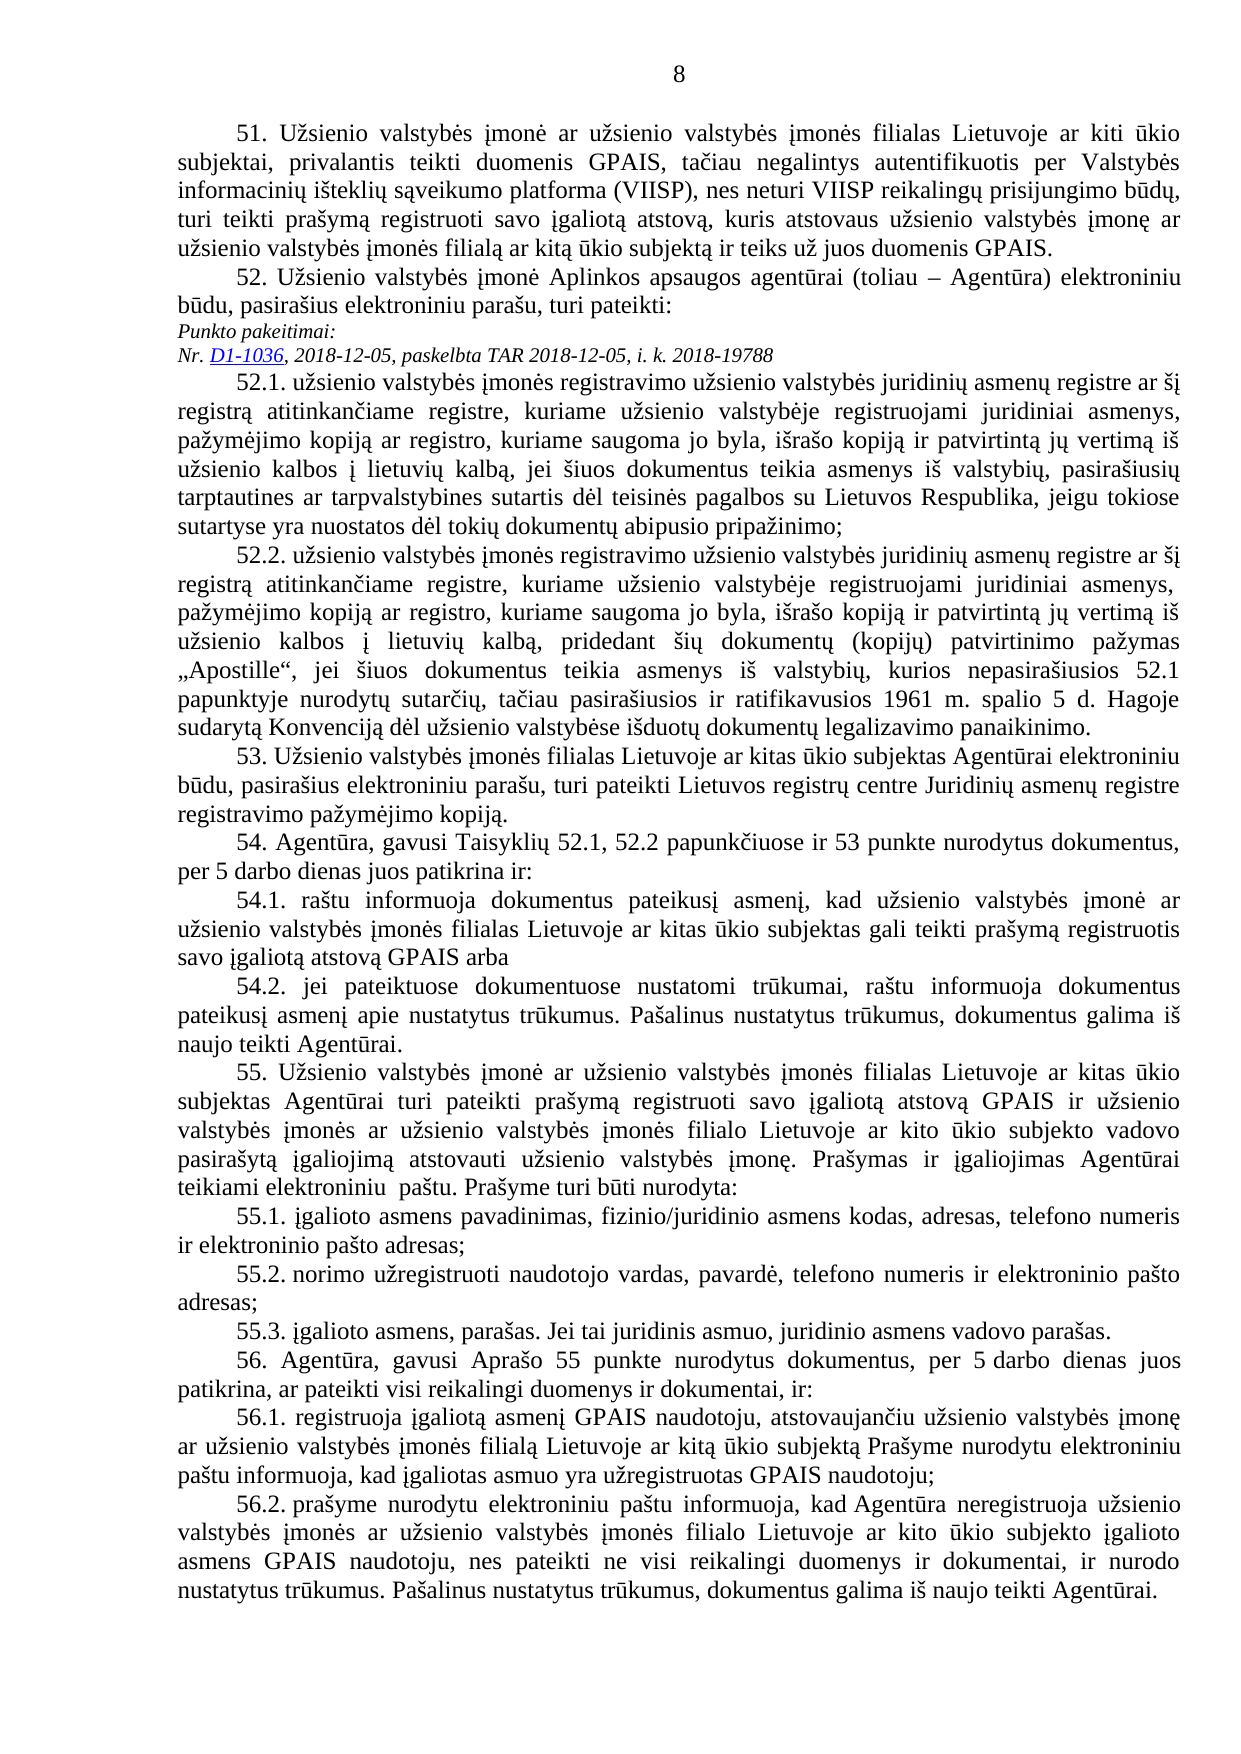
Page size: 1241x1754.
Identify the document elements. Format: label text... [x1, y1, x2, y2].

text 51. Užsienio valstybės įmonė ar užsienio valstybės įmonės filialas Lietuvoje ar kiti ūkio subjektai, privalantis teikti duomenis GPAIS, tačiau negalintys autentifikuotis per Valstybės informacinių išteklių sąveikumo platforma (VIISP), nes neturi VIISP reikalingų prisijungimo būdų, turi teikti prašymą registruoti savo įgaliotą atstovą, kuris atstovaus užsienio valstybės įmonę ar užsienio valstybės įmonės filialą ar kitą ūkio subjektą ir teiks už juos duomenis GPAIS. [177, 118, 1181, 262]
text 54.1. raštu informuoja dokumentus pateikusį asmenį, kad užsienio valstybės įmonė ar užsienio valstybės įmonės filialas Lietuvoje ar kitas ūkio subjektas gali teikti prašymą registruotis savo įgaliotą atstovą GPAIS arba [177, 885, 1181, 971]
text 55. Užsienio valstybės įmonė ar užsienio valstybės įmonės filialas Lietuvoje ar kitas ūkio subjektas Agentūrai turi pateikti prašymą registruoti savo įgaliotą atstovą GPAIS ir užsienio valstybės įmonės ar užsienio valstybės įmonės filialo Lietuvoje ar kito ūkio subjekto vadovo pasirašytą įgaliojimą atstovauti užsienio valstybės įmonę. Prašymas ir įgaliojimas Agentūrai teikiami elektroniniu paštu. Prašyme turi būti nurodyta: [177, 1057, 1181, 1201]
text 56.1. registruoja įgaliotą asmenį GPAIS naudotoju, atstovaujančiu užsienio valstybės įmonę ar užsienio valstybės įmonės filialą Lietuvoje ar kitą ūkio subjektą Prašyme nurodytu elektroniniu paštu informuoja, kad įgaliotas asmuo yra užregistruotas GPAIS naudotoju; [177, 1402, 1181, 1489]
text 52.1. užsienio valstybės įmonės registravimo užsienio valstybės juridinių asmenų registre ar šį registrą atitinkančiame registre, kuriame užsienio valstybėje registruojami juridiniai asmenys, pažymėjimo kopiją ar registro, kuriame saugoma jo byla, išrašo kopiją ir patvirtintą jų vertimą iš užsienio kalbos į lietuvių kalbą, jei šiuos dokumentus teikia asmenys iš valstybių, pasirašiusių tarptautines ar tarpvalstybines sutartis dėl teisinės pagalbos su Lietuvos Respublika, jeigu tokiose sutartyse yra nuostatos dėl tokių dokumentų abipusio pripažinimo; [177, 367, 1181, 540]
text Punkto pakeitimai: [177, 319, 1181, 343]
text 55.1. įgalioto asmens pavadinimas, fizinio/juridinio asmens kodas, adresas, telefono numeris ir elektroninio pašto adresas; [177, 1201, 1181, 1259]
text 54. Agentūra, gavusi Taisyklių 52.1, 52.2 papunkčiuose ir 53 punkte nurodytus dokumentus, per 5 darbo dienas juos patikrina ir: [177, 827, 1181, 885]
text Nr. D1-1036, 2018-12-05, paskelbta TAR 2018-12-05, i. k. 2018-19788 [177, 343, 1181, 367]
text 52.2. užsienio valstybės įmonės registravimo užsienio valstybės juridinių asmenų registre ar šį registrą atitinkančiame registre, kuriame užsienio valstybėje registruojami juridiniai asmenys, pažymėjimo kopiją ar registro, kuriame saugoma jo byla, išrašo kopiją ir patvirtintą jų vertimą iš užsienio kalbos į lietuvių kalbą, pridedant šių dokumentų (kopijų) patvirtinimo pažymas „Apostille“, jei šiuos dokumentus teikia asmenys iš valstybių, kurios nepasirašiusios 52.1 papunktyje nurodytų sutarčių, tačiau pasirašiusios ir ratifikavusios 1961 m. spalio 5 d. Hagoje sudarytą Konvenciją dėl užsienio valstybėse išduotų dokumentų legalizavimo panaikinimo. [177, 540, 1181, 741]
text 52. Užsienio valstybės įmonė Aplinkos apsaugos agentūrai (toliau – Agentūra) elektroniniu būdu, pasirašius elektroniniu parašu, turi pateikti: [177, 262, 1181, 319]
text 56.2. prašyme nurodytu elektroniniu paštu informuoja, kad Agentūra neregistruoja užsienio valstybės įmonės ar užsienio valstybės įmonės filialo Lietuvoje ar kito ūkio subjekto įgalioto asmens GPAIS naudotoju, nes pateikti ne visi reikalingi duomenys ir dokumentai, ir nurodo nustatytus trūkumus. Pašalinus nustatytus trūkumus, dokumentus galima iš naujo teikti Agentūrai. [177, 1489, 1181, 1604]
text 55.3. įgalioto asmens, parašas. Jei tai juridinis asmuo, juridinio asmens vadovo parašas. [177, 1316, 1181, 1345]
text 53. Užsienio valstybės įmonės filialas Lietuvoje ar kitas ūkio subjektas Agentūrai elektroniniu būdu, pasirašius elektroniniu parašu, turi pateikti Lietuvos registrų centre Juridinių asmenų registre registravimo pažymėjimo kopiją. [177, 741, 1181, 827]
text 56. Agentūra, gavusi Aprašo 55 punkte nurodytus dokumentus, per 5 darbo dienas juos patikrina, ar pateikti visi reikalingi duomenys ir dokumentai, ir: [177, 1345, 1181, 1402]
text 54.2. jei pateiktuose dokumentuose nustatomi trūkumai, raštu informuoja dokumentus pateikusį asmenį apie nustatytus trūkumus. Pašalinus nustatytus trūkumus, dokumentus galima iš naujo teikti Agentūrai. [177, 971, 1181, 1057]
text 55.2. norimo užregistruoti naudotojo vardas, pavardė, telefono numeris ir elektroninio pašto adresas; [177, 1259, 1181, 1316]
